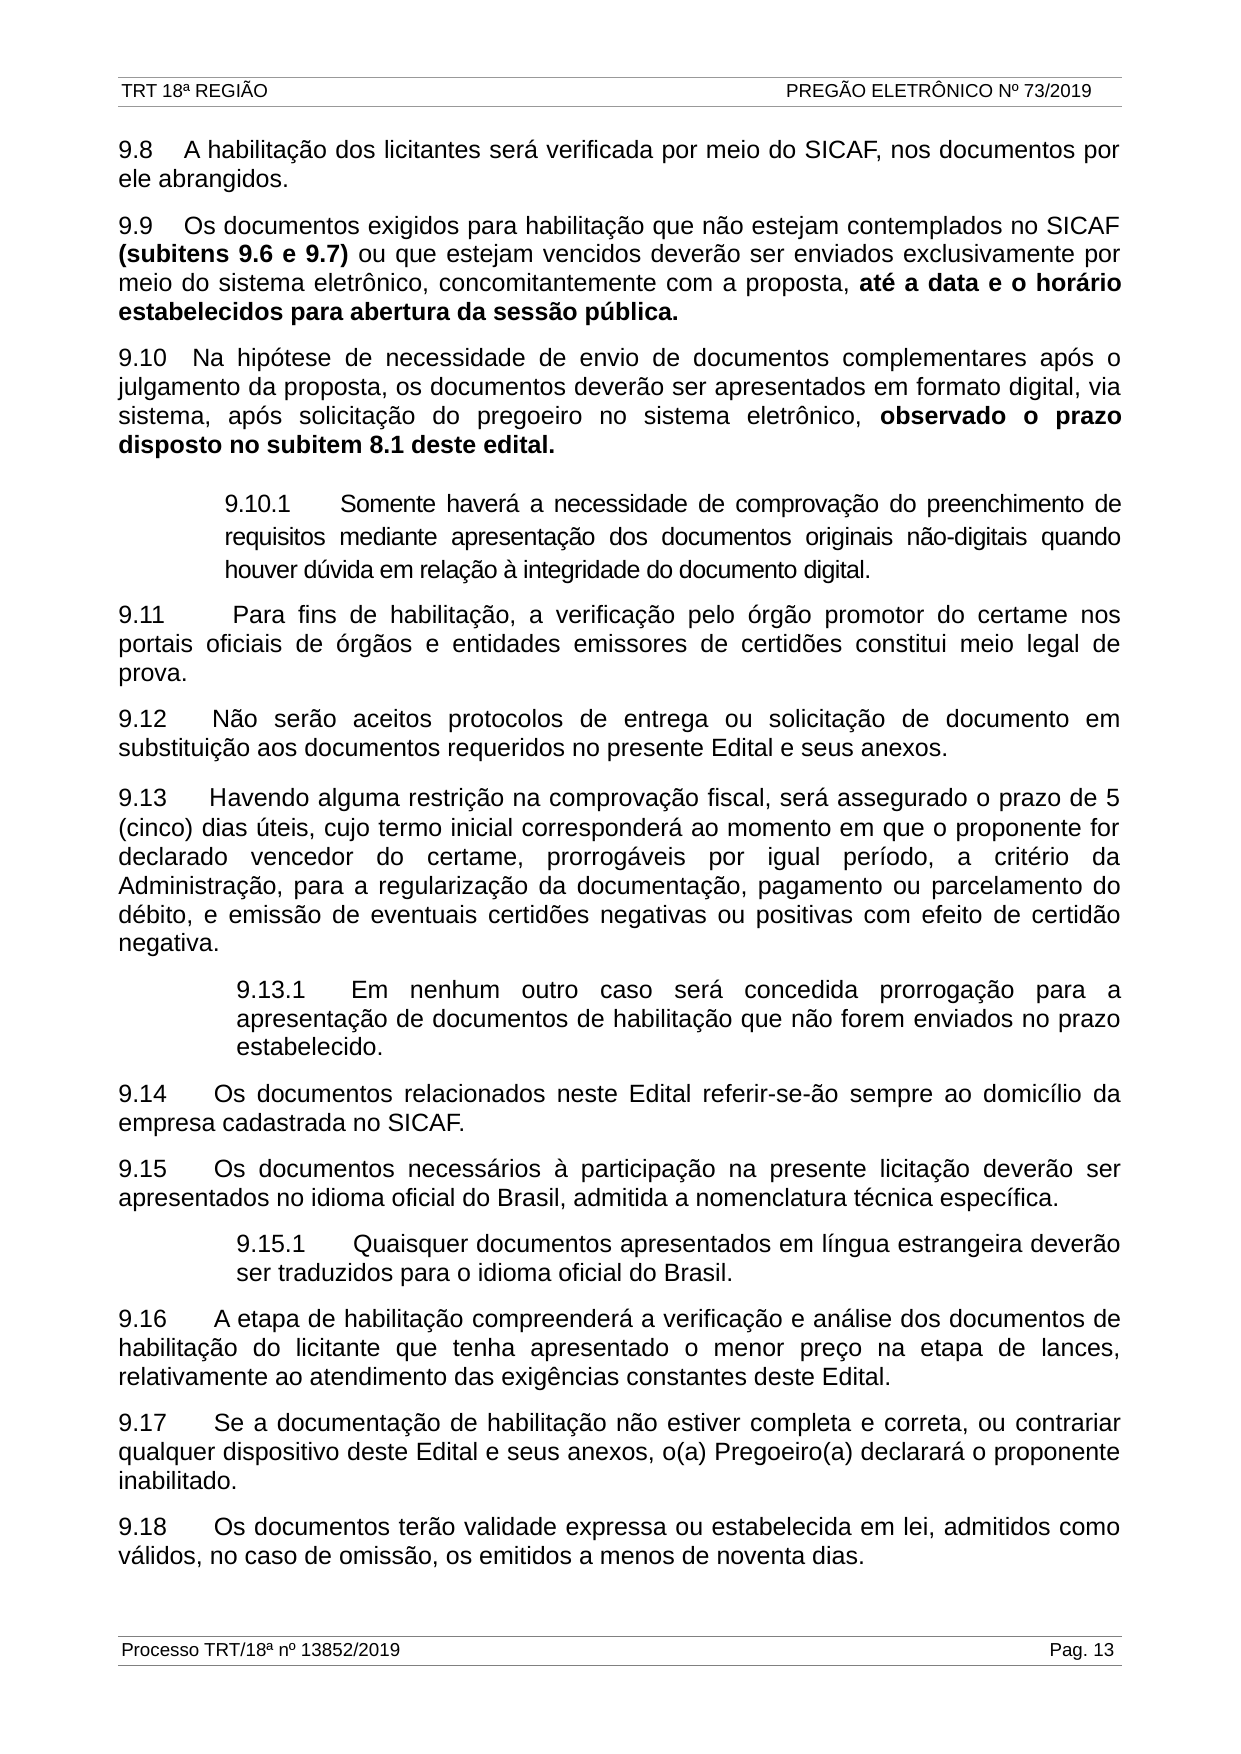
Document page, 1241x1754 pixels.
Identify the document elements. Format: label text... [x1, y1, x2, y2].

text 9.9 Os documentos exigidos para habilitação que não estejam contemplados no SICAF (subitens 9.6 e 9.7) ou que estejam vencidos deverão ser enviados exclusivamente por meio do sistema eletrônico, concomitantemente com a proposta, até a data e o horário estabelecidos para abertura da sessão pública. [118, 211, 1122, 326]
text 9.8 A habilitação dos licitantes será verificada por meio do SICAF, nos documentos por ele abrangidos. [118, 136, 1122, 193]
text 9.14 Os documentos relacionados neste Edital referir-se-ão sempre ao domicílio da empresa cadastrada no SICAF. [118, 1079, 1122, 1136]
text 9.13.1 Em nenhum outro caso será concedida prorrogação para a apresentação de documentos de habilitação que não forem enviados no prazo estabelecido. [236, 975, 1122, 1061]
list 9.10.1 Somente haverá a necessidade de comprovação do preenchimento de requisitos mediante apresentação dos documentos originais não-digitais quando houver dúvida em relação à integridade do documento digital. [224, 489, 1122, 583]
text 9.12 Não serão aceitos protocolos de entrega ou solicitação de documento em substituição aos documentos requeridos no presente Edital e seus anexos. [118, 704, 1122, 762]
text 9.15 Os documentos necessários à participação na presente licitação deverão ser apresentados no idioma oficial do Brasil, admitida a nomenclatura técnica específica. [118, 1154, 1122, 1212]
text 9.13 Havendo alguma restrição na comprovação fiscal, será assegurado o prazo de 5 (cinco) dias úteis, cujo termo inicial corresponderá ao momento em que o proponente for declarado vencedor do certame, prorrogáveis por igual período, a critério da Administração, para a regularização da documentação, pagamento ou parcelamento do débito, e emissão de eventuais certidões negativas ou positivas com efeito de certidão negativa. [118, 779, 1122, 957]
text 9.16 A etapa de habilitação compreenderá a verificação e análise dos documentos de habilitação do licitante que tenha apresentado o menor preço na etapa de lances, relativamente ao atendimento das exigências constantes deste Edital. [118, 1304, 1122, 1391]
text 9.17 Se a documentação de habilitação não estiver completa e correta, ou contrariar qualquer dispositivo deste Edital e seus anexos, o(a) Pregoeiro(a) declarará o proponente inabilitado. [118, 1408, 1122, 1495]
text 9.15.1 Quaisquer documentos apresentados em língua estrangeira deverão ser traduzidos para o idioma oficial do Brasil. [236, 1229, 1122, 1287]
text 9.10 Na hipótese de necessidade de envio de documentos complementares após o julgamento da proposta, os documentos deverão ser apresentados em formato digital, via sistema, após solicitação do pregoeiro no sistema eletrônico, observado o prazo disposto no subitem 8.1 deste edital. [118, 343, 1122, 458]
text 9.18 Os documentos terão validade expressa ou estabelecida em lei, admitidos como válidos, no caso de omissão, os emitidos a menos de noventa dias. [118, 1512, 1122, 1570]
text 9.11 Para fins de habilitação, a verificação pelo órgão promotor do certame nos portais oficiais de órgãos e entidades emissores de certidões constitui meio legal de prova. [118, 600, 1122, 686]
